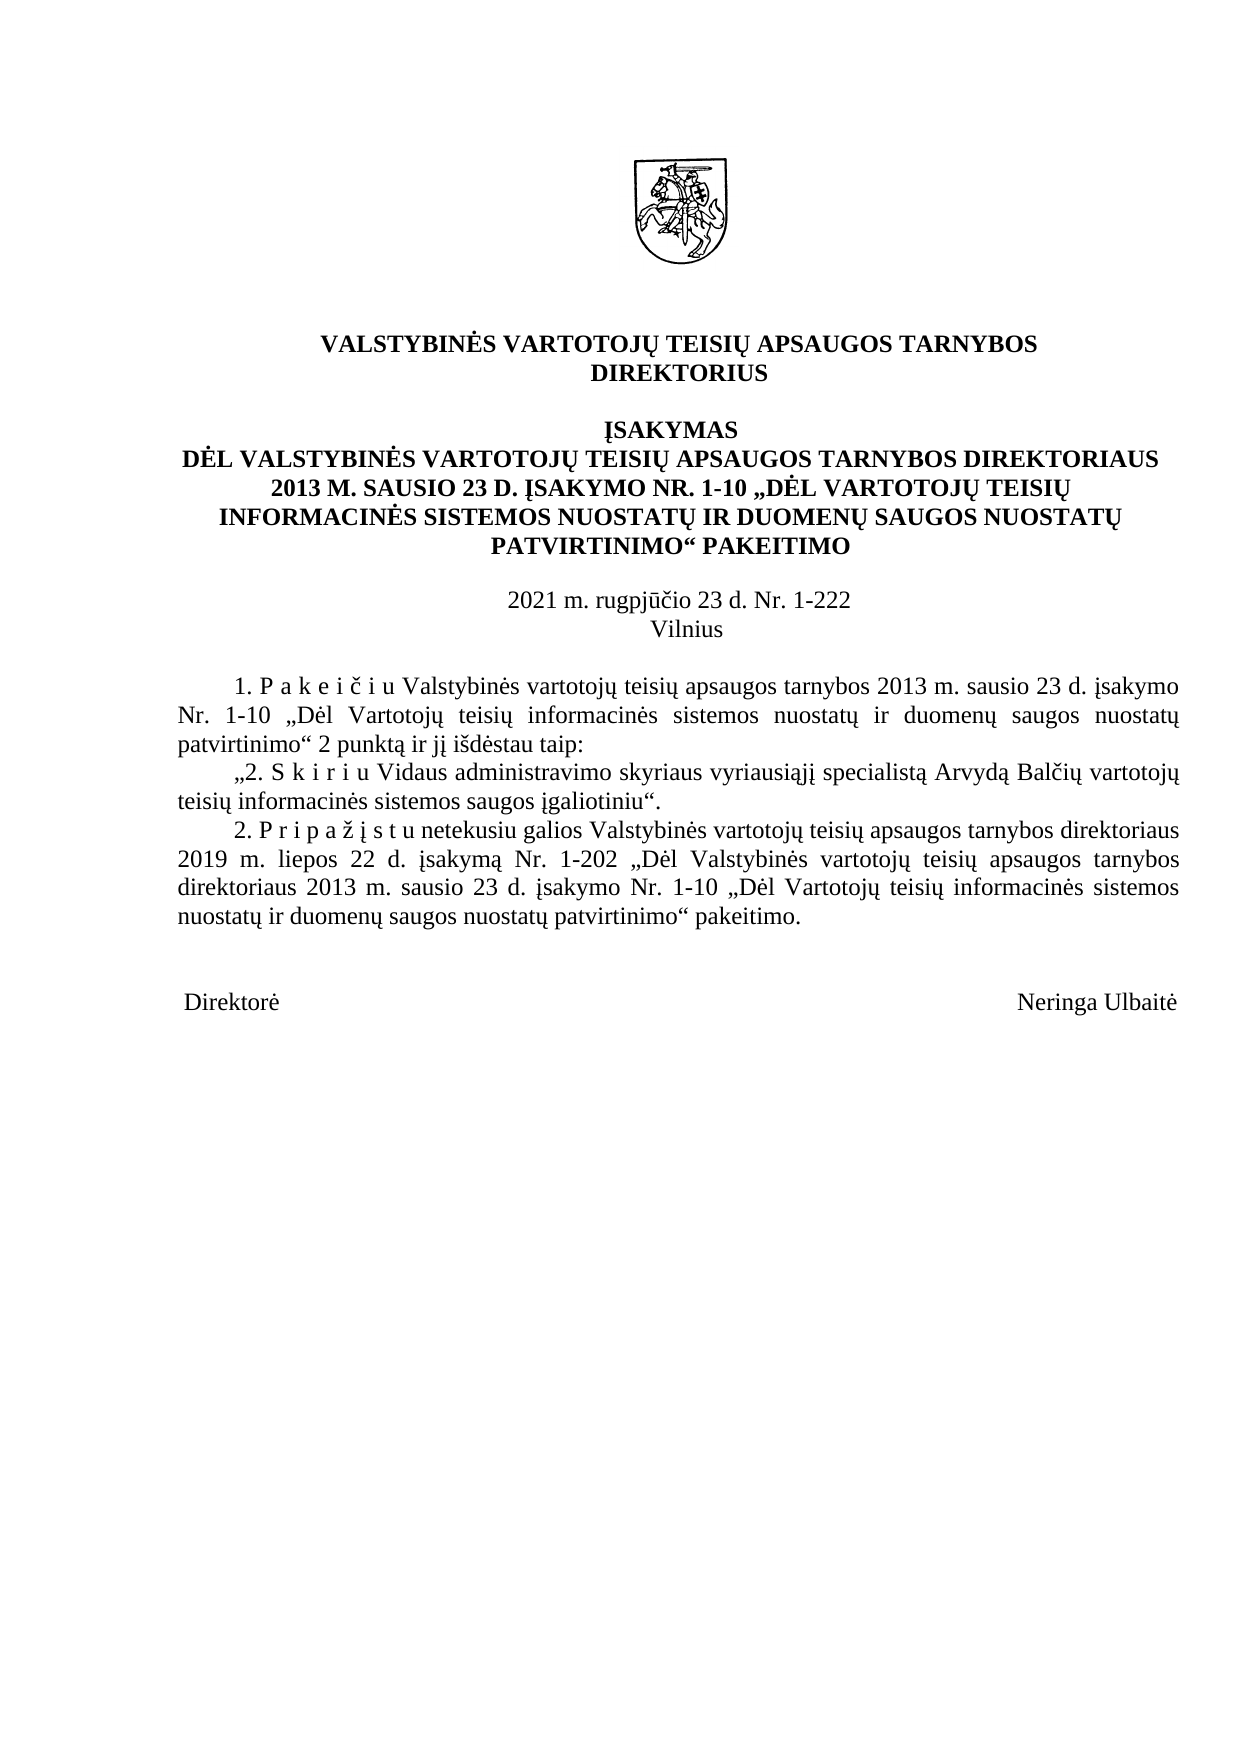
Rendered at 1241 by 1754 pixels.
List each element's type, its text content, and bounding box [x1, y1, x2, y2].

text DĖL Valstybinės vartotojų teisių apsaugos tarnybos direktorIAUS 2013 m. sausio 23 d. įsakymo Nr. 1-10 „Dėl vartotojų teisių informacinės sistemos nuostatų ir duomenų saugos nuostatų patvirtinimo“ PAKEITIMO [177, 444, 1164, 560]
text 2. P r i p a ž į s t u netekusiu galios Valstybinės vartotojų teisių apsaugos tarnybos direktoriaus 2019 m. liepos 22 d. įsakymą Nr. 1-202 „Dėl Valstybinės vartotojų teisių apsaugos tarnybos direktoriaus 2013 m. sausio 23 d. įsakymo Nr. 1-10 „Dėl Vartotojų teisių informacinės sistemos nuostatų ir duomenų saugos nuostatų patvirtinimo“ pakeitimo. [177, 815, 1181, 930]
text „2. S k i r i u Vidaus administravimo skyriaus vyriausiąjį specialistą Arvydą Balčių vartotojų teisių informacinės sistemos saugos įgaliotiniu“. [177, 757, 1181, 815]
text 1. P a k e i č i u Valstybinės vartotojų teisių apsaugos tarnybos 2013 m. sausio 23 d. įsakymo Nr. 1-10 „Dėl Vartotojų teisių informacinės sistemos nuostatų ir duomenų saugos nuostatų patvirtinimo“ 2 punktą ir jį išdėstau taip: [177, 671, 1181, 757]
text 2021 m. rugpjūčio 23 d. Nr. 1-222 [177, 585, 1181, 614]
text VALSTYBINĖS VARTOTOJŲ TEISIŲ APSAUGOS TARNYBOS DIREKTORIUS [177, 329, 1181, 387]
text ĮSAKYMAS [177, 416, 1164, 444]
text Vilnius [650, 614, 1181, 642]
text Direktorė Neringa Ulbaitė [177, 987, 1181, 1016]
